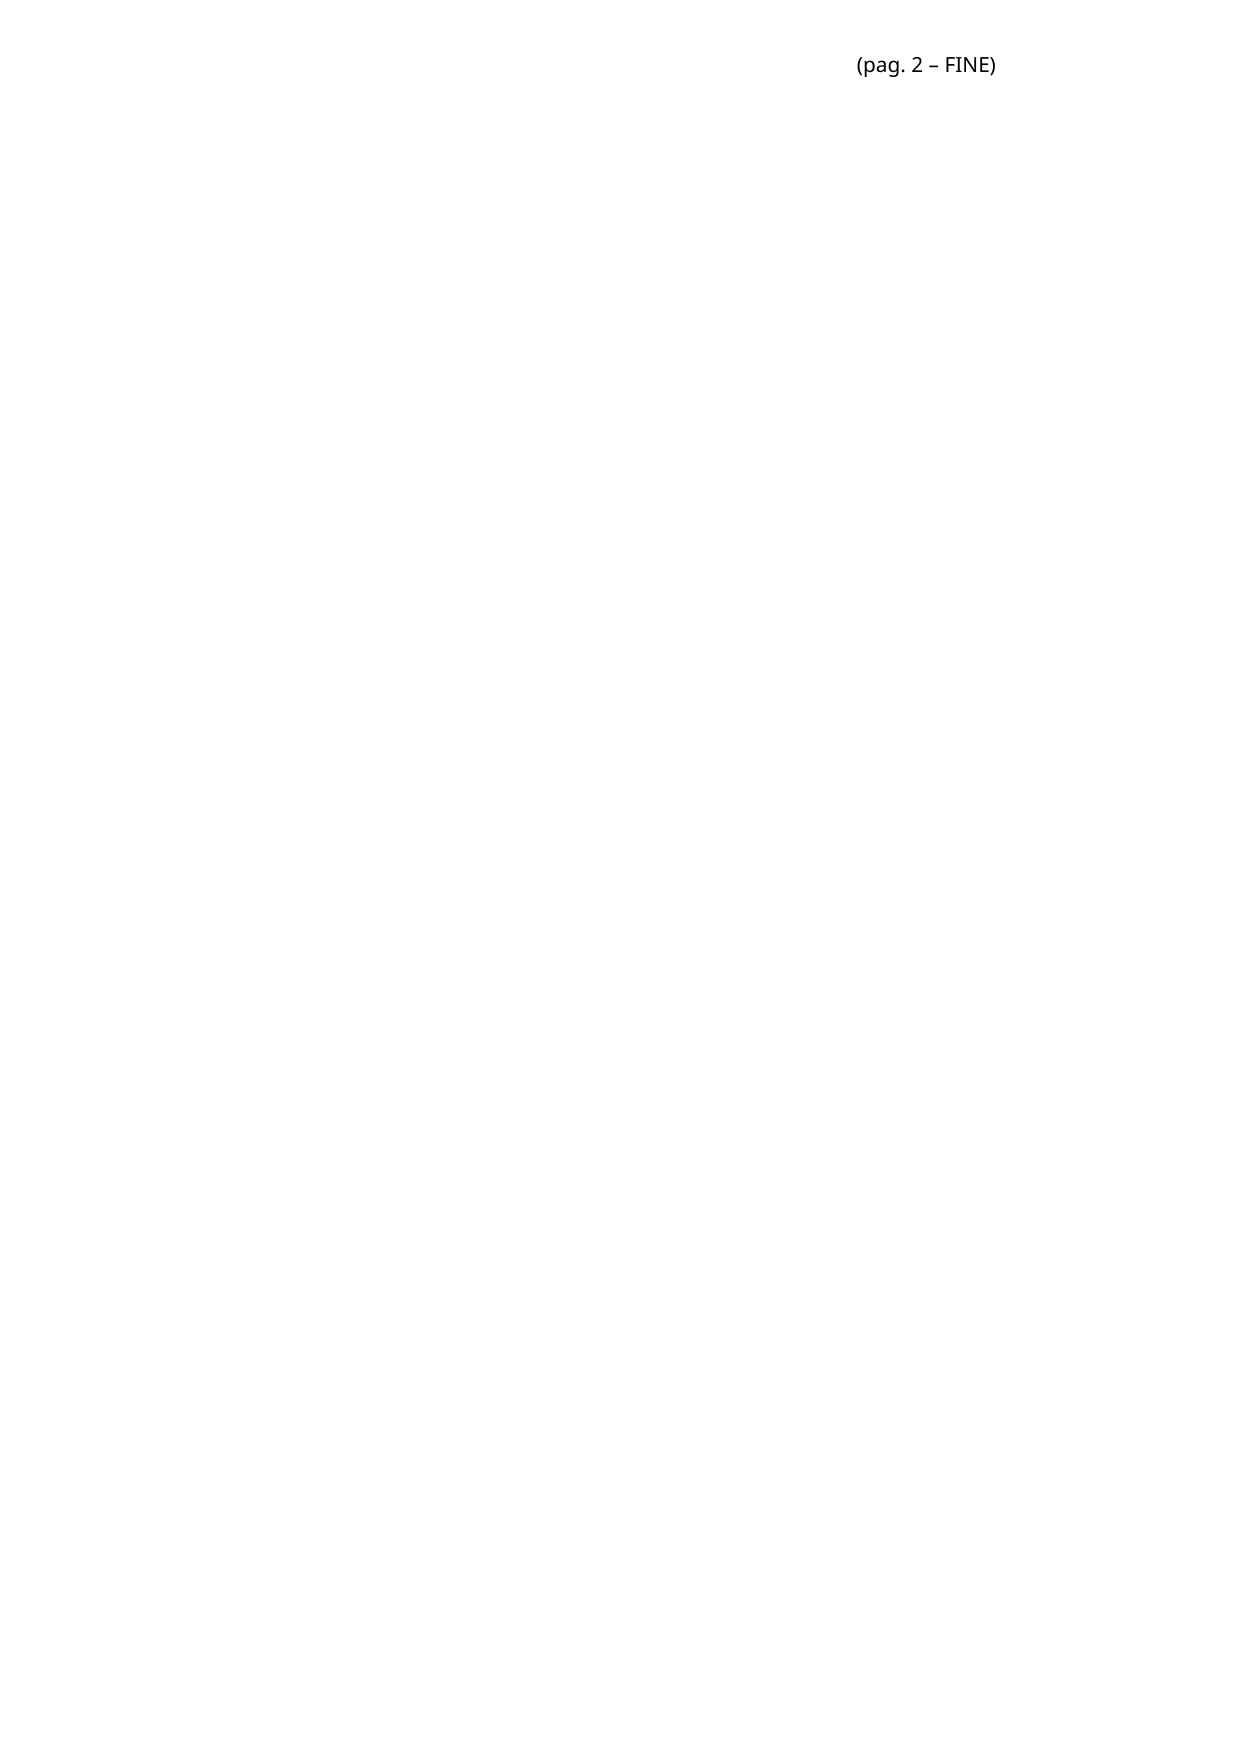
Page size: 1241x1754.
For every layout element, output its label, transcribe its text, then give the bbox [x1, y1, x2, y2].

text (pag. 2 – FINE) [118, 50, 1152, 79]
